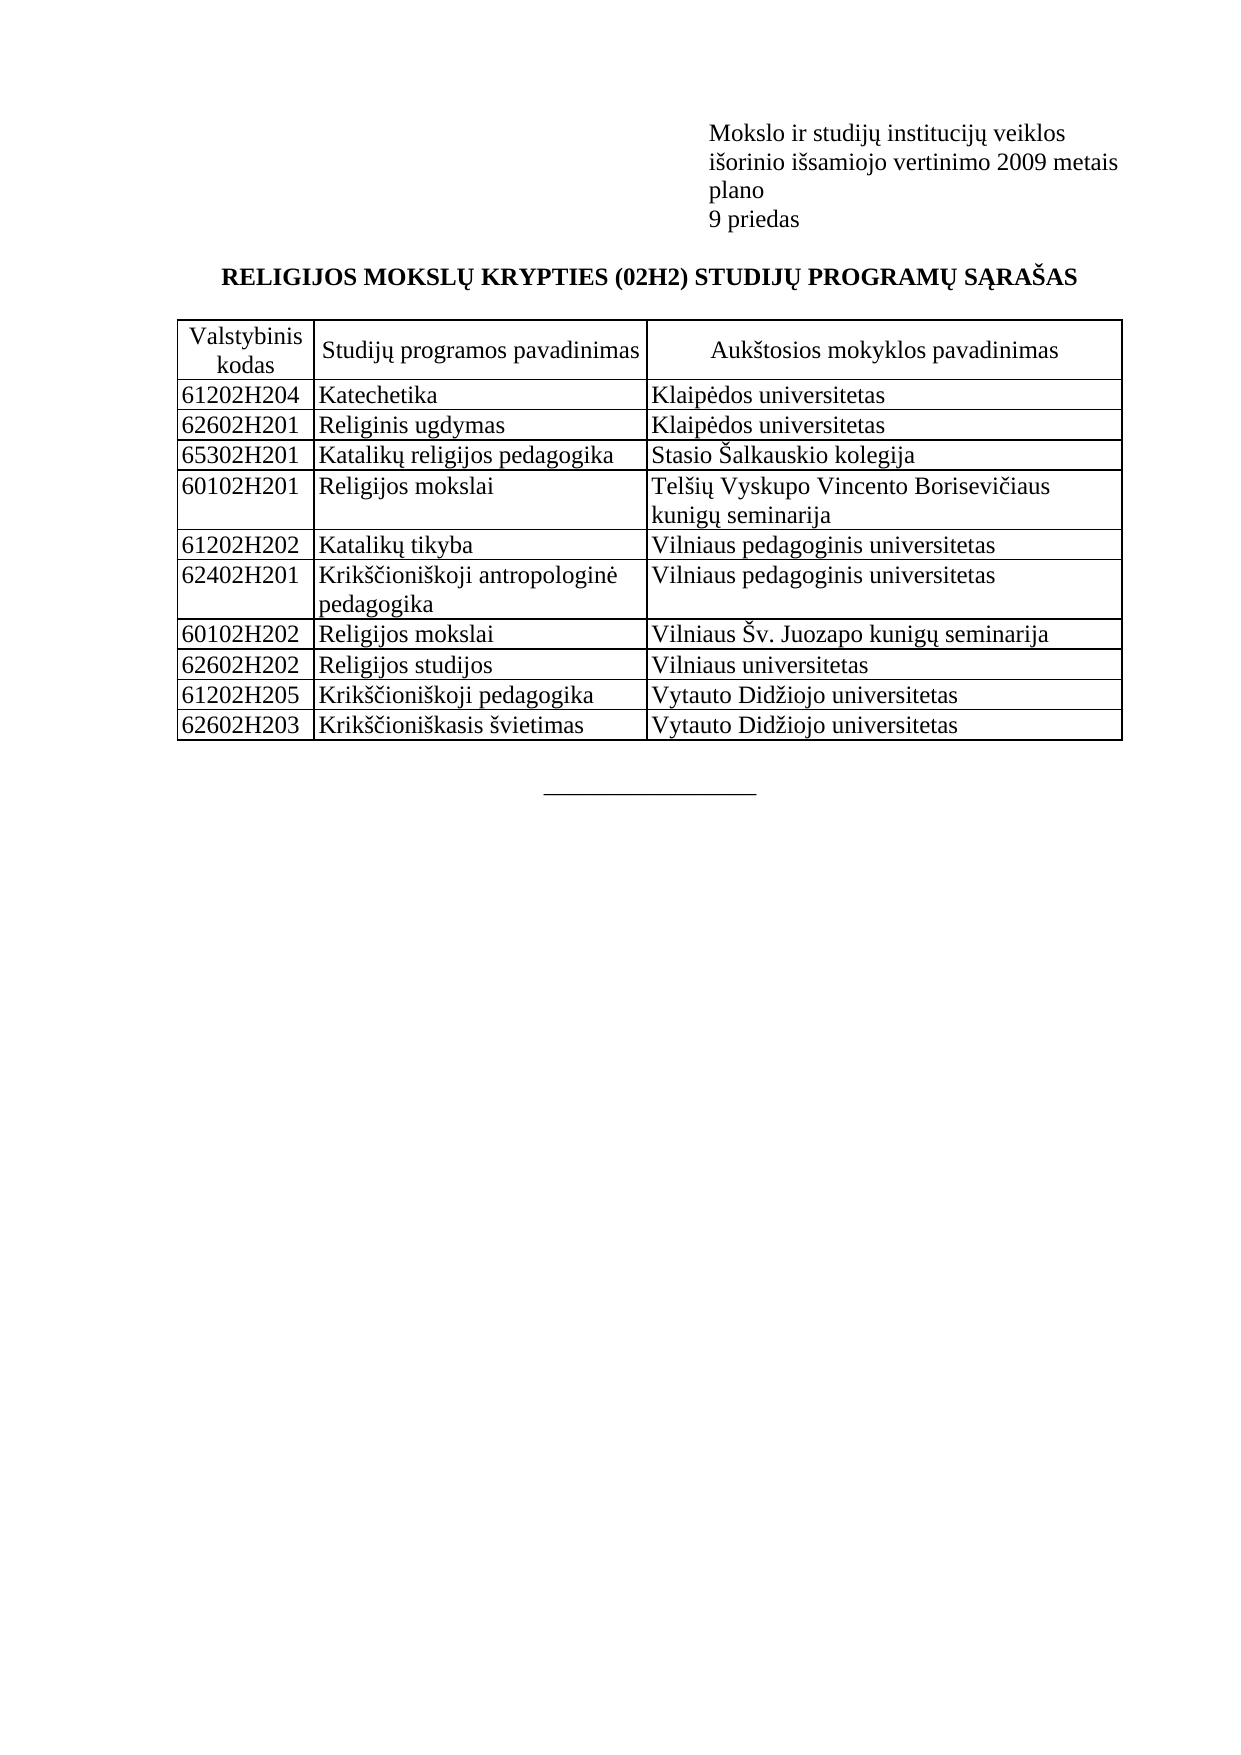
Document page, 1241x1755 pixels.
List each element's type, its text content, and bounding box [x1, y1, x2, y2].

table_cell Religijos studijos [315, 650, 646, 678]
text Mokslo ir studijų institucijų veiklos [709, 118, 1122, 147]
table_cell Religinis ugdymas [315, 410, 646, 439]
table_cell Klaipėdos universitetas [648, 410, 1121, 439]
text 9 priedas [177, 204, 1122, 233]
table_header Studijų programos pavadinimas [315, 321, 646, 378]
table_cell Krikščioniškoji pedagogika [315, 680, 646, 709]
table_cell 62602H203 [178, 710, 313, 739]
table_cell Krikščioniškasis švietimas [315, 710, 646, 739]
table_cell 62402H201 [178, 560, 313, 618]
table_header Valstybinis kodas [178, 321, 313, 378]
table_cell Krikščioniškoji antropologinė pedagogika [315, 560, 646, 618]
table_cell Vilniaus pedagoginis universitetas [648, 560, 1121, 618]
table_cell Vytauto Didžiojo universitetas [648, 680, 1121, 709]
text išorinio išsamiojo vertinimo 2009 metais [177, 147, 1122, 176]
table_header Aukštosios mokyklos pavadinimas [648, 321, 1121, 378]
table_cell Religijos mokslai [315, 620, 646, 648]
table_cell Vilniaus universitetas [648, 650, 1121, 678]
table_cell Katalikų tikyba [315, 530, 646, 559]
table_cell 61202H202 [178, 530, 313, 559]
table_cell Katalikų religijos pedagogika [315, 441, 646, 469]
table_cell Vilniaus Šv. Juozapo kunigų seminarija [648, 620, 1121, 648]
table_cell Religijos mokslai [315, 471, 646, 528]
table_cell Klaipėdos universitetas [648, 380, 1121, 409]
table_cell 60102H201 [178, 471, 313, 528]
table_cell 61202H204 [178, 380, 313, 409]
table_cell Vytauto Didžiojo universitetas [648, 710, 1121, 739]
table_cell 62602H202 [178, 650, 313, 678]
table_cell Vilniaus pedagoginis universitetas [648, 530, 1121, 559]
table_cell 61202H205 [178, 680, 313, 709]
text plano [177, 176, 1122, 204]
text RELIGIJOS MOKSLŲ KRYPTIES (02H2) STUDIJŲ PROGRAMŲ SĄRAŠAS [177, 262, 1122, 291]
text _________________ [177, 769, 1122, 798]
table_cell 60102H202 [178, 620, 313, 648]
table_cell 65302H201 [178, 441, 313, 469]
table_cell Telšių Vyskupo Vincento Borisevičiaus kunigų seminarija [648, 471, 1121, 528]
table_cell Stasio Šalkauskio kolegija [648, 441, 1121, 469]
table_cell 62602H201 [178, 410, 313, 439]
table_cell Katechetika [315, 380, 646, 409]
